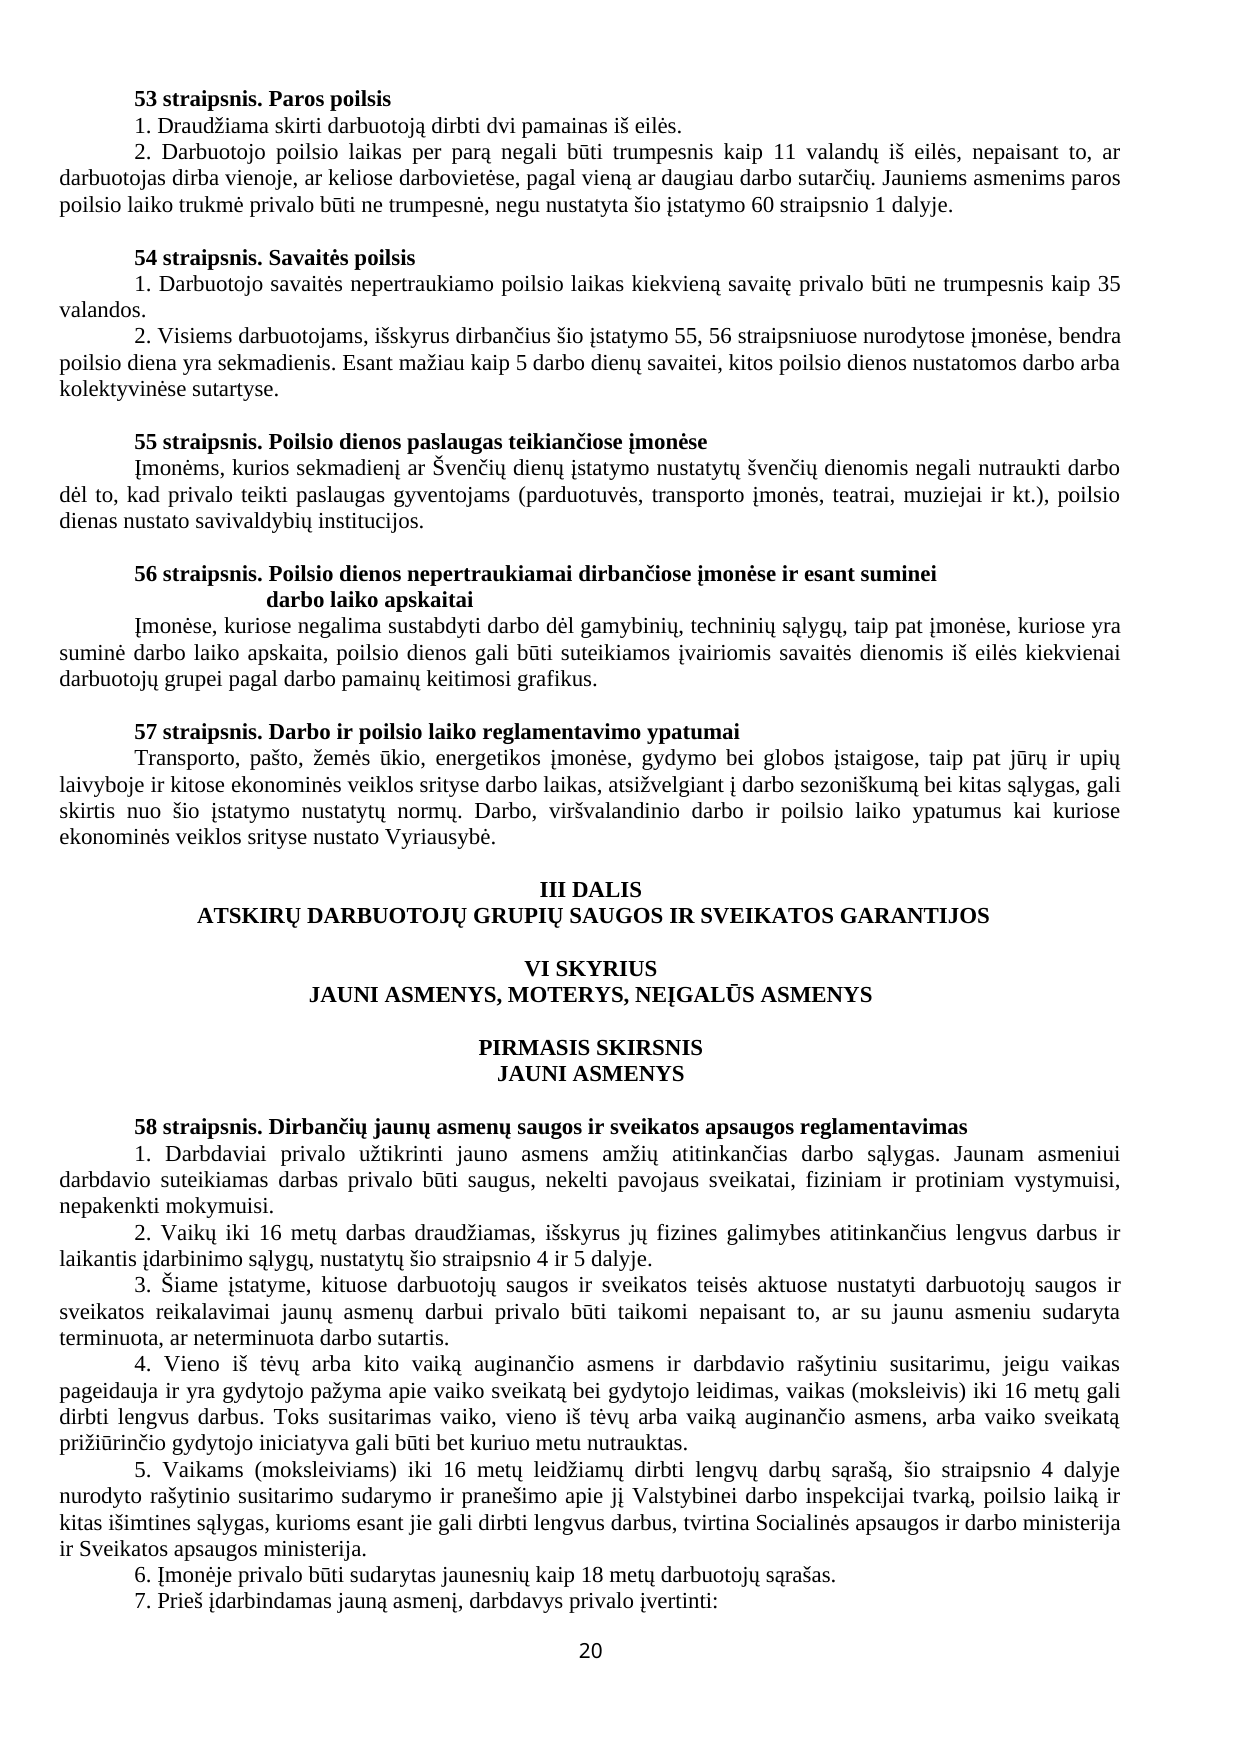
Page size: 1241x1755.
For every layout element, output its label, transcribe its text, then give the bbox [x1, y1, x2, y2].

text 3. Šiame įstatyme, kituose darbuotojų saugos ir sveikatos teisės aktuose nustatyti darbuotojų saugos ir sveikatos reikalavimai jaunų asmenų darbui privalo būti taikomi nepaisant to, ar su jaunu asmeniu sudaryta terminuota, ar neterminuota darbo sutartis. [59, 1271, 1122, 1350]
text darbo laiko apskaitai [266, 586, 1122, 612]
text VI skyrius [59, 955, 1122, 981]
text Įmonėse, kuriose negalima sustabdyti darbo dėl gamybinių, techninių sąlygų, taip pat įmonėse, kuriose yra suminė darbo laiko apskaita, poilsio dienos gali būti suteikiamos įvairiomis savaitės dienomis iš eilės kiekvienai darbuotojų grupei pagal darbo pamainų keitimosi grafikus. [59, 612, 1122, 692]
text 53 straipsnis. Paros poilsis [59, 85, 1122, 112]
text ATSKIRŲ DARBUOTOJŲ GRUPIŲ SAUGOS IR SVEIKATOS GARANTIJOS [59, 902, 1122, 929]
text 6. Įmonėje privalo būti sudarytas jaunesnių kaip 18 metų darbuotojų sąrašas. [59, 1561, 1122, 1588]
text 56 straipsnis. Poilsio dienos nepertraukiamai dirbančiose įmonėse ir esant suminei [134, 560, 1122, 586]
text 5. Vaikams (moksleiviams) iki 16 metų leidžiamų dirbti lengvų darbų sąrašą, šio straipsnio 4 dalyje nurodyto rašytinio susitarimo sudarymo ir pranešimo apie jį Valstybinei darbo inspekcijai tvarką, poilsio laiką ir kitas išimtines sąlygas, kurioms esant jie gali dirbti lengvus darbus, tvirtina Socialinės apsaugos ir darbo ministerija ir Sveikatos apsaugos ministerija. [59, 1456, 1122, 1561]
text 54 straipsnis. Savaitės poilsis [59, 243, 1122, 270]
text 55 straipsnis. Poilsio dienos paslaugas teikiančiose įmonėse [59, 428, 1122, 454]
text pirmasis skirsnis [59, 1034, 1122, 1061]
text 2. Darbuotojo poilsio laikas per parą negali būti trumpesnis kaip 11 valandų iš eilės, nepaisant to, ar darbuotojas dirba vienoje, ar keliose darbovietėse, pagal vieną ar daugiau darbo sutarčių. Jauniems asmenims paros poilsio laiko trukmė privalo būti ne trumpesnė, negu nustatyta šio įstatymo 60 straipsnio 1 dalyje. [59, 138, 1122, 217]
subtitle III DALIS [59, 876, 1122, 902]
text Įmonėms, kurios sekmadienį ar Švenčių dienų įstatymo nustatytų švenčių dienomis negali nutraukti darbo dėl to, kad privalo teikti paslaugas gyventojams (parduotuvės, transporto įmonės, teatrai, muziejai ir kt.), poilsio dienas nustato savivaldybių institucijos. [59, 454, 1122, 533]
text 57 straipsnis. Darbo ir poilsio laiko reglamentavimo ypatumai [59, 718, 1122, 744]
text 1. Darbdaviai privalo užtikrinti jauno asmens amžių atitinkančias darbo sąlygas. Jaunam asmeniui darbdavio suteikiamas darbas privalo būti saugus, nekelti pavojaus sveikatai, fiziniam ir protiniam vystymuisi, nepakenkti mokymuisi. [59, 1139, 1122, 1219]
text jauni asmenys [59, 1061, 1122, 1087]
text Transporto, pašto, žemės ūkio, energetikos įmonėse, gydymo bei globos įstaigose, taip pat jūrų ir upių laivyboje ir kitose ekonominės veiklos srityse darbo laikas, atsižvelgiant į darbo sezoniškumą bei kitas sąlygas, gali skirtis nuo šio įstatymo nustatytų normų. Darbo, viršvalandinio darbo ir poilsio laiko ypatumus kai kuriose ekonominės veiklos srityse nustato Vyriausybė. [59, 744, 1122, 850]
text 2. Visiems darbuotojams, išskyrus dirbančius šio įstatymo 55, 56 straipsniuose nurodytose įmonėse, bendra poilsio diena yra sekmadienis. Esant mažiau kaip 5 darbo dienų savaitei, kitos poilsio dienos nustatomos darbo arba kolektyvinėse sutartyse. [59, 323, 1122, 402]
text 1. Darbuotojo savaitės nepertraukiamo poilsio laikas kiekvieną savaitę privalo būti ne trumpesnis kaip 35 valandos. [59, 270, 1122, 323]
text 7. Prieš įdarbindamas jauną asmenį, darbdavys privalo įvertinti: [59, 1588, 1122, 1614]
text 2. Vaikų iki 16 metų darbas draudžiamas, išskyrus jų fizines galimybes atitinkančius lengvus darbus ir laikantis įdarbinimo sąlygų, nustatytų šio straipsnio 4 ir 5 dalyje. [59, 1219, 1122, 1271]
text 4. Vieno iš tėvų arba kito vaiką auginančio asmens ir darbdavio rašytiniu susitarimu, jeigu vaikas pageidauja ir yra gydytojo pažyma apie vaiko sveikatą bei gydytojo leidimas, vaikas (moksleivis) iki 16 metų gali dirbti lengvus darbus. Toks susitarimas vaiko, vieno iš tėvų arba vaiką auginančio asmens, arba vaiko sveikatą prižiūrinčio gydytojo iniciatyva gali būti bet kuriuo metu nutrauktas. [59, 1350, 1122, 1456]
text JAUNI ASMENYS, MOTERYS, NEĮGALŪS ASMENYS [59, 981, 1122, 1008]
text 1. Draudžiama skirti darbuotoją dirbti dvi pamainas iš eilės. [59, 112, 1122, 138]
text 58 straipsnis. Dirbančių jaunų asmenų saugos ir sveikatos apsaugos reglamentavimas [59, 1113, 1122, 1139]
